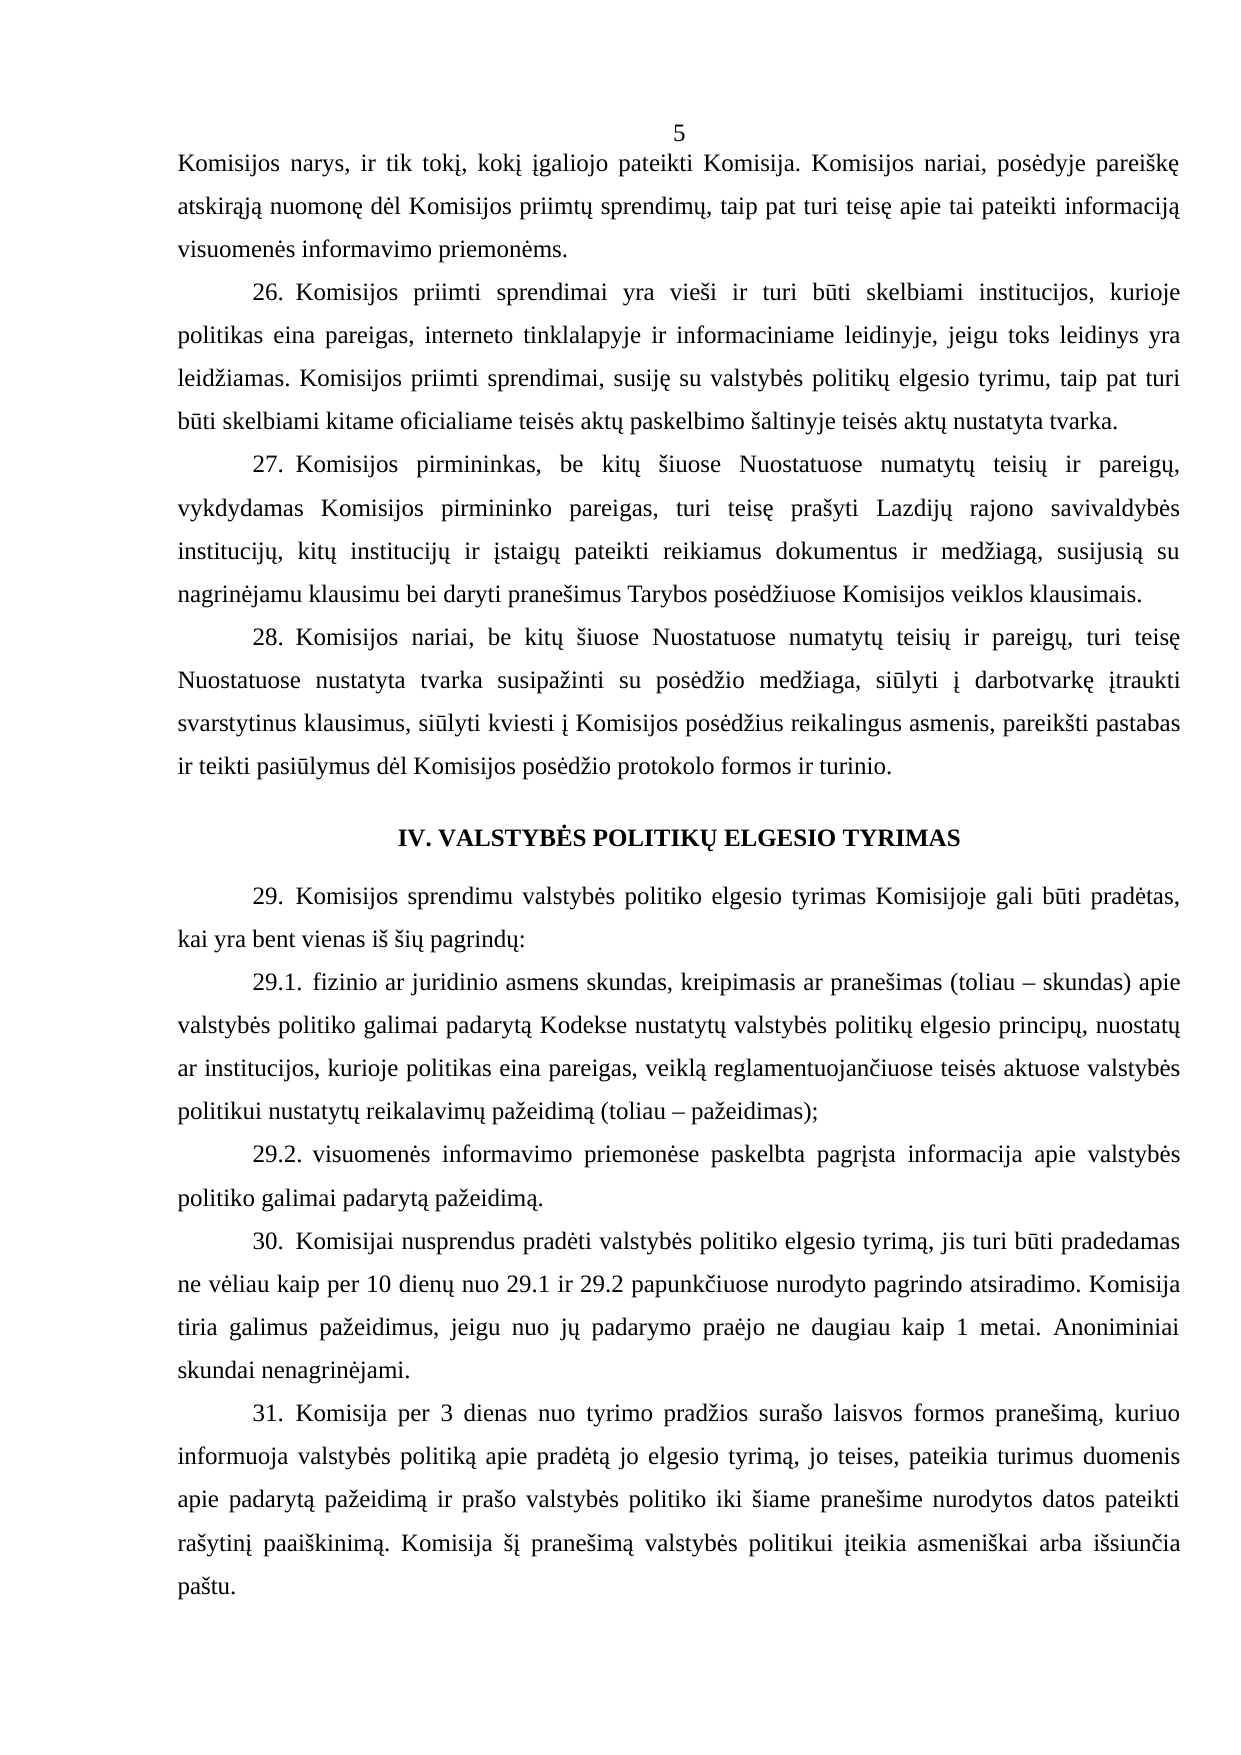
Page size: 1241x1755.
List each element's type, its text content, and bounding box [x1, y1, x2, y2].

text 29. Komisijos sprendimu valstybės politiko elgesio tyrimas Komisijoje gali būti pradėtas, kai yra bent vienas iš šių pagrindų: [177, 881, 1181, 953]
text 26. Komisijos priimti sprendimai yra vieši ir turi būti skelbiami institucijos, kurioje politikas eina pareigas, interneto tinklalapyje ir informaciniame leidinyje, jeigu toks leidinys yra leidžiamas. Komisijos priimti sprendimai, susiję su valstybės politikų elgesio tyrimu, taip pat turi būti skelbiami kitame oficialiame teisės aktų paskelbimo šaltinyje teisės aktų nustatyta tvarka. [177, 277, 1181, 435]
text 28. Komisijos nariai, be kitų šiuose Nuostatuose numatytų teisių ir pareigų, turi teisę Nuostatuose nustatyta tvarka susipažinti su posėdžio medžiaga, siūlyti į darbotvarkę įtraukti svarstytinus klausimus, siūlyti kviesti į Komisijos posėdžius reikalingus asmenis, pareikšti pastabas ir teikti pasiūlymus dėl Komisijos posėdžio protokolo formos ir turinio. [177, 622, 1181, 780]
text 29.1. fizinio ar juridinio asmens skundas, kreipimasis ar pranešimas (toliau – skundas) apie valstybės politiko galimai padarytą Kodekse nustatytų valstybės politikų elgesio principų, nuostatų ar institucijos, kurioje politikas eina pareigas, veiklą reglamentuojančiuose teisės aktuose valstybės politikui nustatytų reikalavimų pažeidimą (toliau – pažeidimas); [177, 967, 1181, 1125]
text 27. Komisijos pirmininkas, be kitų šiuose Nuostatuose numatytų teisių ir pareigų, vykdydamas Komisijos pirmininko pareigas, turi teisę prašyti Lazdijų rajono savivaldybės institucijų, kitų institucijų ir įstaigų pateikti reikiamus dokumentus ir medžiagą, susijusią su nagrinėjamu klausimu bei daryti pranešimus Tarybos posėdžiuose Komisijos veiklos klausimais. [177, 449, 1181, 608]
text IV. VALSTYBĖS POLITIKŲ ELGESIO TYRIMAS [177, 823, 1181, 852]
text 30. Komisijai nusprendus pradėti valstybės politiko elgesio tyrimą, jis turi būti pradedamas ne vėliau kaip per 10 dienų nuo 29.1 ir 29.2 papunkčiuose nurodyto pagrindo atsiradimo. Komisija tiria galimus pažeidimus, jeigu nuo jų padarymo praėjo ne daugiau kaip 1 metai. Anoniminiai skundai nenagrinėjami. [177, 1226, 1181, 1384]
text 29.2. visuomenės informavimo priemonėse paskelbta pagrįsta informacija apie valstybės politiko galimai padarytą pažeidimą. [177, 1139, 1181, 1211]
text Komisijos narys, ir tik tokį, kokį įgaliojo pateikti Komisija. Komisijos nariai, posėdyje pareiškę atskirąją nuomonę dėl Komisijos priimtų sprendimų, taip pat turi teisę apie tai pateikti informaciją visuomenės informavimo priemonėms. [177, 148, 1181, 263]
text 31. Komisija per 3 dienas nuo tyrimo pradžios surašo laisvos formos pranešimą, kuriuo informuoja valstybės politiką apie pradėtą jo elgesio tyrimą, jo teises, pateikia turimus duomenis apie padarytą pažeidimą ir prašo valstybės politiko iki šiame pranešime nurodytos datos pateikti rašytinį paaiškinimą. Komisija šį pranešimą valstybės politikui įteikia asmeniškai arba išsiunčia paštu. [177, 1398, 1181, 1599]
